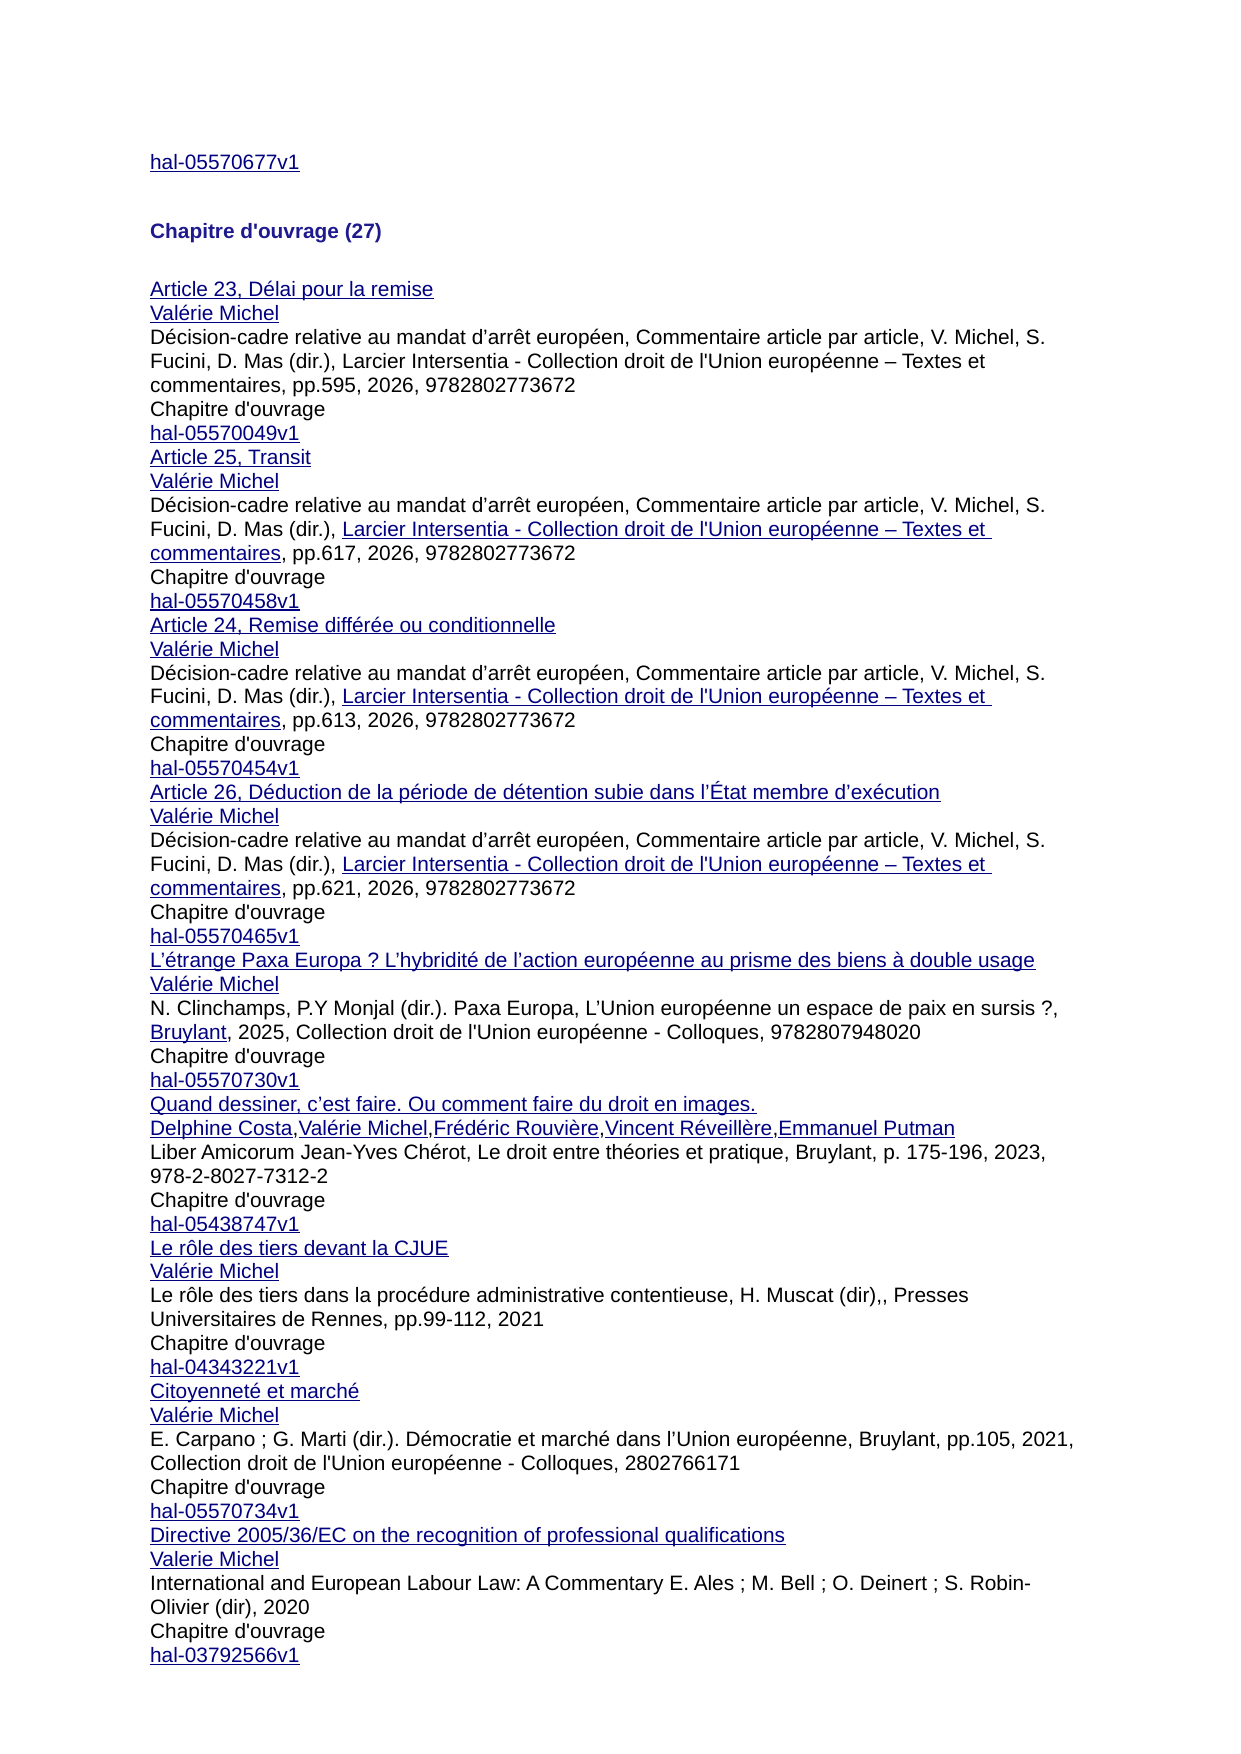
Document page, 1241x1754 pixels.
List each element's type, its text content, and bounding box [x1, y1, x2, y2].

table_cell Article 24, Remise différée ou conditionnelle Valérie Michel Décision-cadre relative au mandat d’arrêt européen, Commentaire article par article, V. Michel, S. Fucini, D. Mas (dir.), Larcier Intersentia - Collection droit de l'Union européenne – Textes et commentaires, pp.613, 2026, 9782802773672 Chapitre d'ouvrage hal-05570454v1 [150, 613, 1090, 780]
table_cell Directive 2005/36/EC on the recognition of professional qualifications Valerie Michel International and European Labour Law: A Commentary E. Ales ; M. Bell ; O. Deinert ; S. Robin-Olivier (dir), 2020 Chapitre d'ouvrage hal-03792566v1 [150, 1523, 1090, 1667]
table_cell Article 25, Transit Valérie Michel Décision-cadre relative au mandat d’arrêt européen, Commentaire article par article, V. Michel, S. Fucini, D. Mas (dir.), Larcier Intersentia - Collection droit de l'Union européenne – Textes et commentaires, pp.617, 2026, 9782802773672 Chapitre d'ouvrage hal-05570458v1 [150, 445, 1090, 612]
table_cell Quand dessiner, c’est faire. Ou comment faire du droit en images. Delphine Costa,Valérie Michel,Frédéric Rouvière,Vincent Réveillère,Emmanuel Putman Liber Amicorum Jean-Yves Chérot, Le droit entre théories et pratique, Bruylant, p. 175-196, 2023, 978-2-8027-7312-2 Chapitre d'ouvrage hal-05438747v1 [150, 1092, 1090, 1235]
table_cell Le rôle des tiers devant la CJUE Valérie Michel Le rôle des tiers dans la procédure administrative contentieuse, H. Muscat (dir),, Presses Universitaires de Rennes, pp.99-112, 2021 Chapitre d'ouvrage hal-04343221v1 [150, 1235, 1090, 1379]
subtitle Chapitre d'ouvrage (27) [150, 219, 1090, 243]
table_cell hal-05570677v1 [150, 150, 1090, 174]
table_cell L’étrange Paxa Europa ? L’hybridité de l’action européenne au prisme des biens à double usage Valérie Michel N. Clinchamps, P.Y Monjal (dir.). Paxa Europa, L’Union européenne un espace de paix en sursis ?, Bruylant, 2025, Collection droit de l'Union européenne - Colloques, 9782807948020 Chapitre d'ouvrage hal-05570730v1 [150, 948, 1090, 1092]
table_cell Citoyenneté et marché Valérie Michel E. Carpano ; G. Marti (dir.). Démocratie et marché dans l’Union européenne, Bruylant, pp.105, 2021, Collection droit de l'Union européenne - Colloques, 2802766171 Chapitre d'ouvrage hal-05570734v1 [150, 1379, 1090, 1523]
table_header Article 23, Délai pour la remise Valérie Michel Décision-cadre relative au mandat d’arrêt européen, Commentaire article par article, V. Michel, S. Fucini, D. Mas (dir.), Larcier Intersentia - Collection droit de l'Union européenne – Textes et commentaires, pp.595, 2026, 9782802773672 Chapitre d'ouvrage hal-05570049v1 [150, 277, 1090, 445]
table_cell Article 26, Déduction de la période de détention subie dans l’État membre d’exécution Valérie Michel Décision-cadre relative au mandat d’arrêt européen, Commentaire article par article, V. Michel, S. Fucini, D. Mas (dir.), Larcier Intersentia - Collection droit de l'Union européenne – Textes et commentaires, pp.621, 2026, 9782802773672 Chapitre d'ouvrage hal-05570465v1 [150, 780, 1090, 948]
